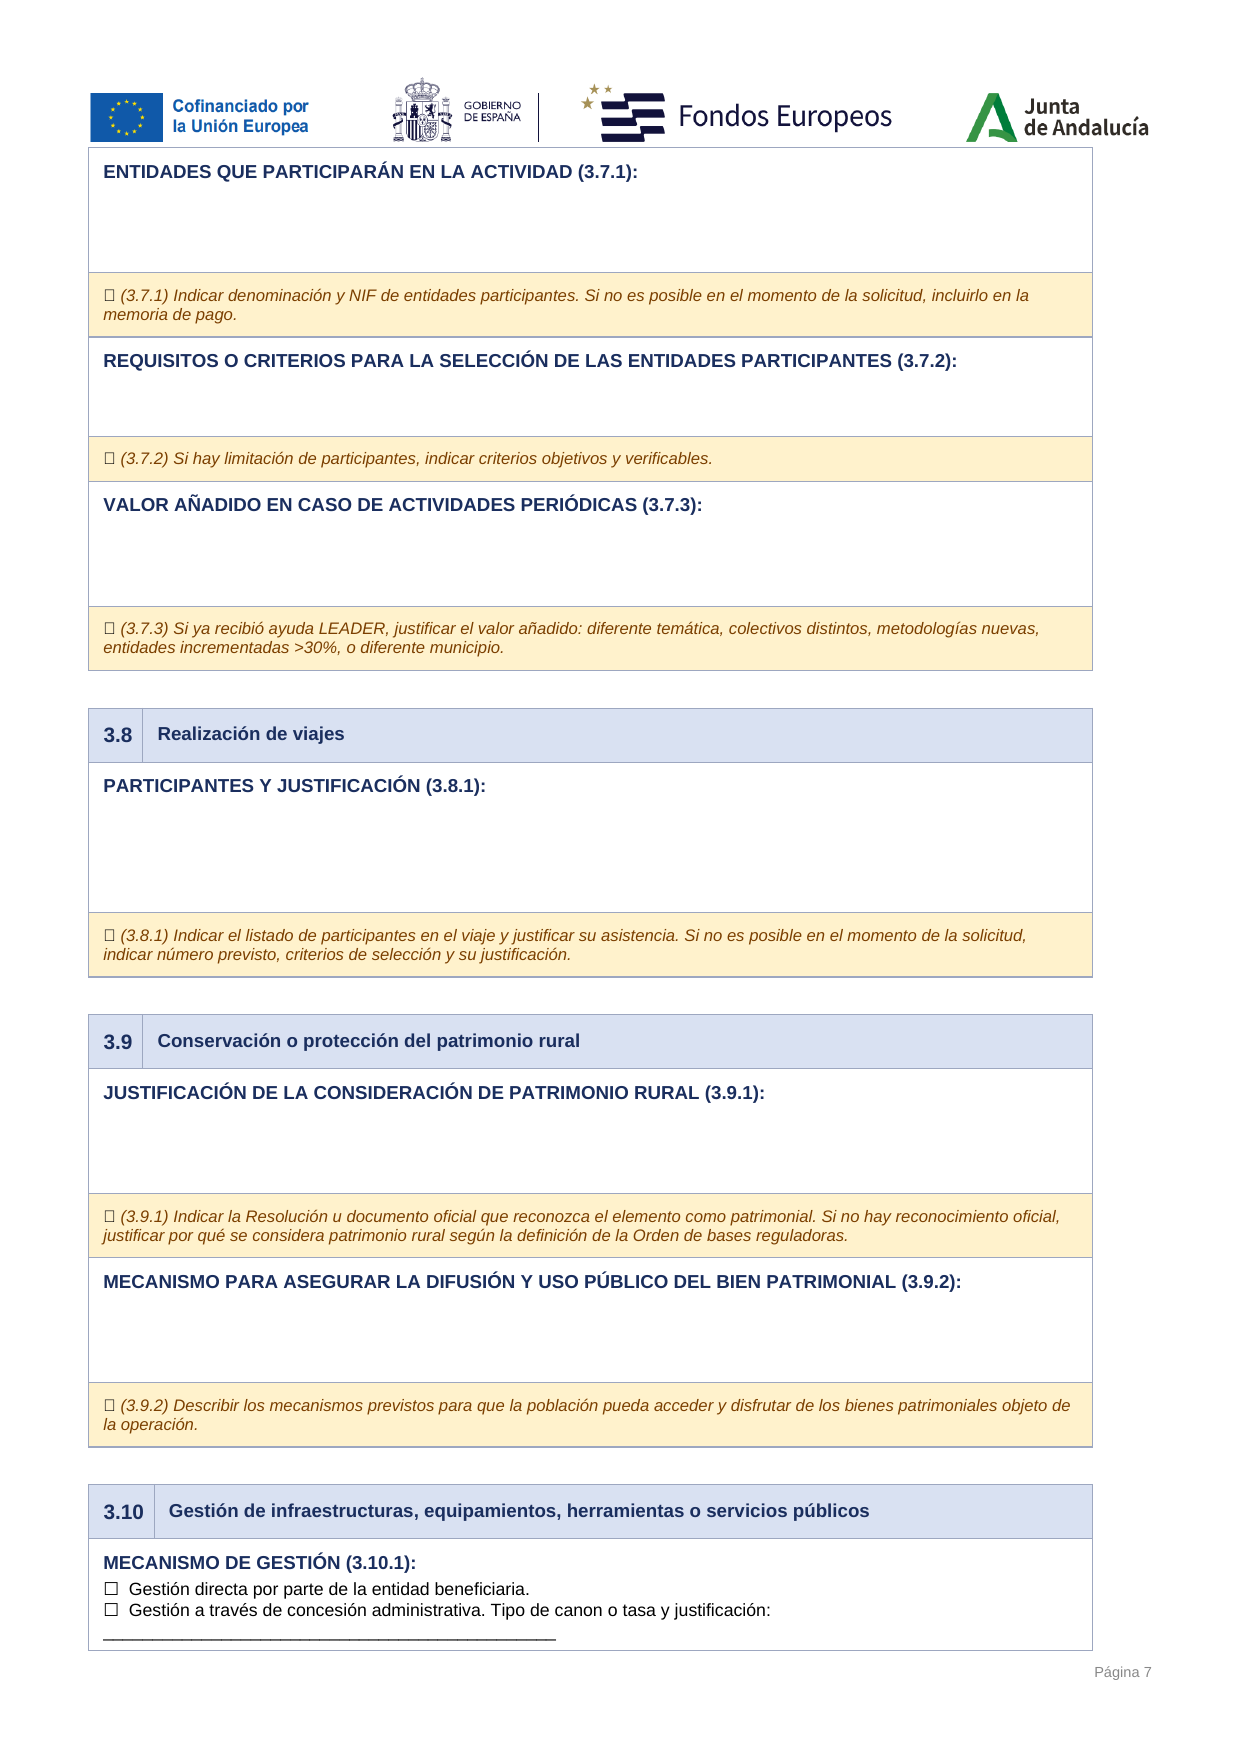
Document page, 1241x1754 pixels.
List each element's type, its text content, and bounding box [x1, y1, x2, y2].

table_header 3.8 [89, 709, 142, 762]
table_header 3.10 [89, 1485, 154, 1538]
table_cell 💡 (3.7.2) Si hay limitación de participantes, indicar criterios objetivos y verificables. [89, 437, 1092, 481]
table_cell 💡 (3.9.1) Indicar la Resolución u documento oficial que reconozca el elemento como patrimonial. Si no hay reconocimiento oficial, justificar por qué se considera patrimonio rural según la definición de la Orden de bases reguladoras. [89, 1194, 1092, 1257]
table_cell VALOR AÑADIDO EN CASO DE ACTIVIDADES PERIÓDICAS (3.7.3): [89, 482, 1092, 606]
table_cell 💡 (3.9.2) Describir los mecanismos previstos para que la población pueda acceder y disfrutar de los bienes patrimoniales objeto de la operación. [89, 1383, 1092, 1446]
table_cell PARTICIPANTES Y JUSTIFICACIÓN (3.8.1): [89, 763, 1092, 912]
table_cell 💡 (3.8.1) Indicar el listado de participantes en el viaje y justificar su asistencia. Si no es posible en el momento de la solicitud, indicar número previsto, criterios de selección y su justificación. [89, 913, 1092, 976]
table_cell 💡 (3.7.3) Si ya recibió ayuda LEADER, justificar el valor añadido: diferente temática, colectivos distintos, metodologías nuevas, entidades incrementadas >30%, o diferente municipio. [89, 607, 1092, 670]
table_header Realización de viajes [143, 709, 1092, 762]
table_cell 💡 (3.7.1) Indicar denominación y NIF de entidades participantes. Si no es posible en el momento de la solicitud, incluirlo en la memoria de pago. [89, 273, 1092, 336]
table_header 3.9 [89, 1015, 142, 1068]
table_cell MECANISMO DE GESTIÓN (3.10.1): ☐ Gestión directa por parte de la entidad beneficiaria. ☐ Gestión a través de concesión administrativa. Tipo de canon o tasa y justificación: ______________________________________________ [89, 1539, 1092, 1650]
table_cell REQUISITOS O CRITERIOS PARA LA SELECCIÓN DE LAS ENTIDADES PARTICIPANTES (3.7.2): [89, 338, 1092, 436]
table_cell ENTIDADES QUE PARTICIPARÁN EN LA ACTIVIDAD (3.7.1): [89, 148, 1092, 272]
table_header Conservación o protección del patrimonio rural [143, 1015, 1092, 1068]
table_header Gestión de infraestructuras, equipamientos, herramientas o servicios públicos [155, 1485, 1092, 1538]
table_cell JUSTIFICACIÓN DE LA CONSIDERACIÓN DE PATRIMONIO RURAL (3.9.1): [89, 1069, 1092, 1193]
table_cell MECANISMO PARA ASEGURAR LA DIFUSIÓN Y USO PÚBLICO DEL BIEN PATRIMONIAL (3.9.2): [89, 1258, 1092, 1382]
